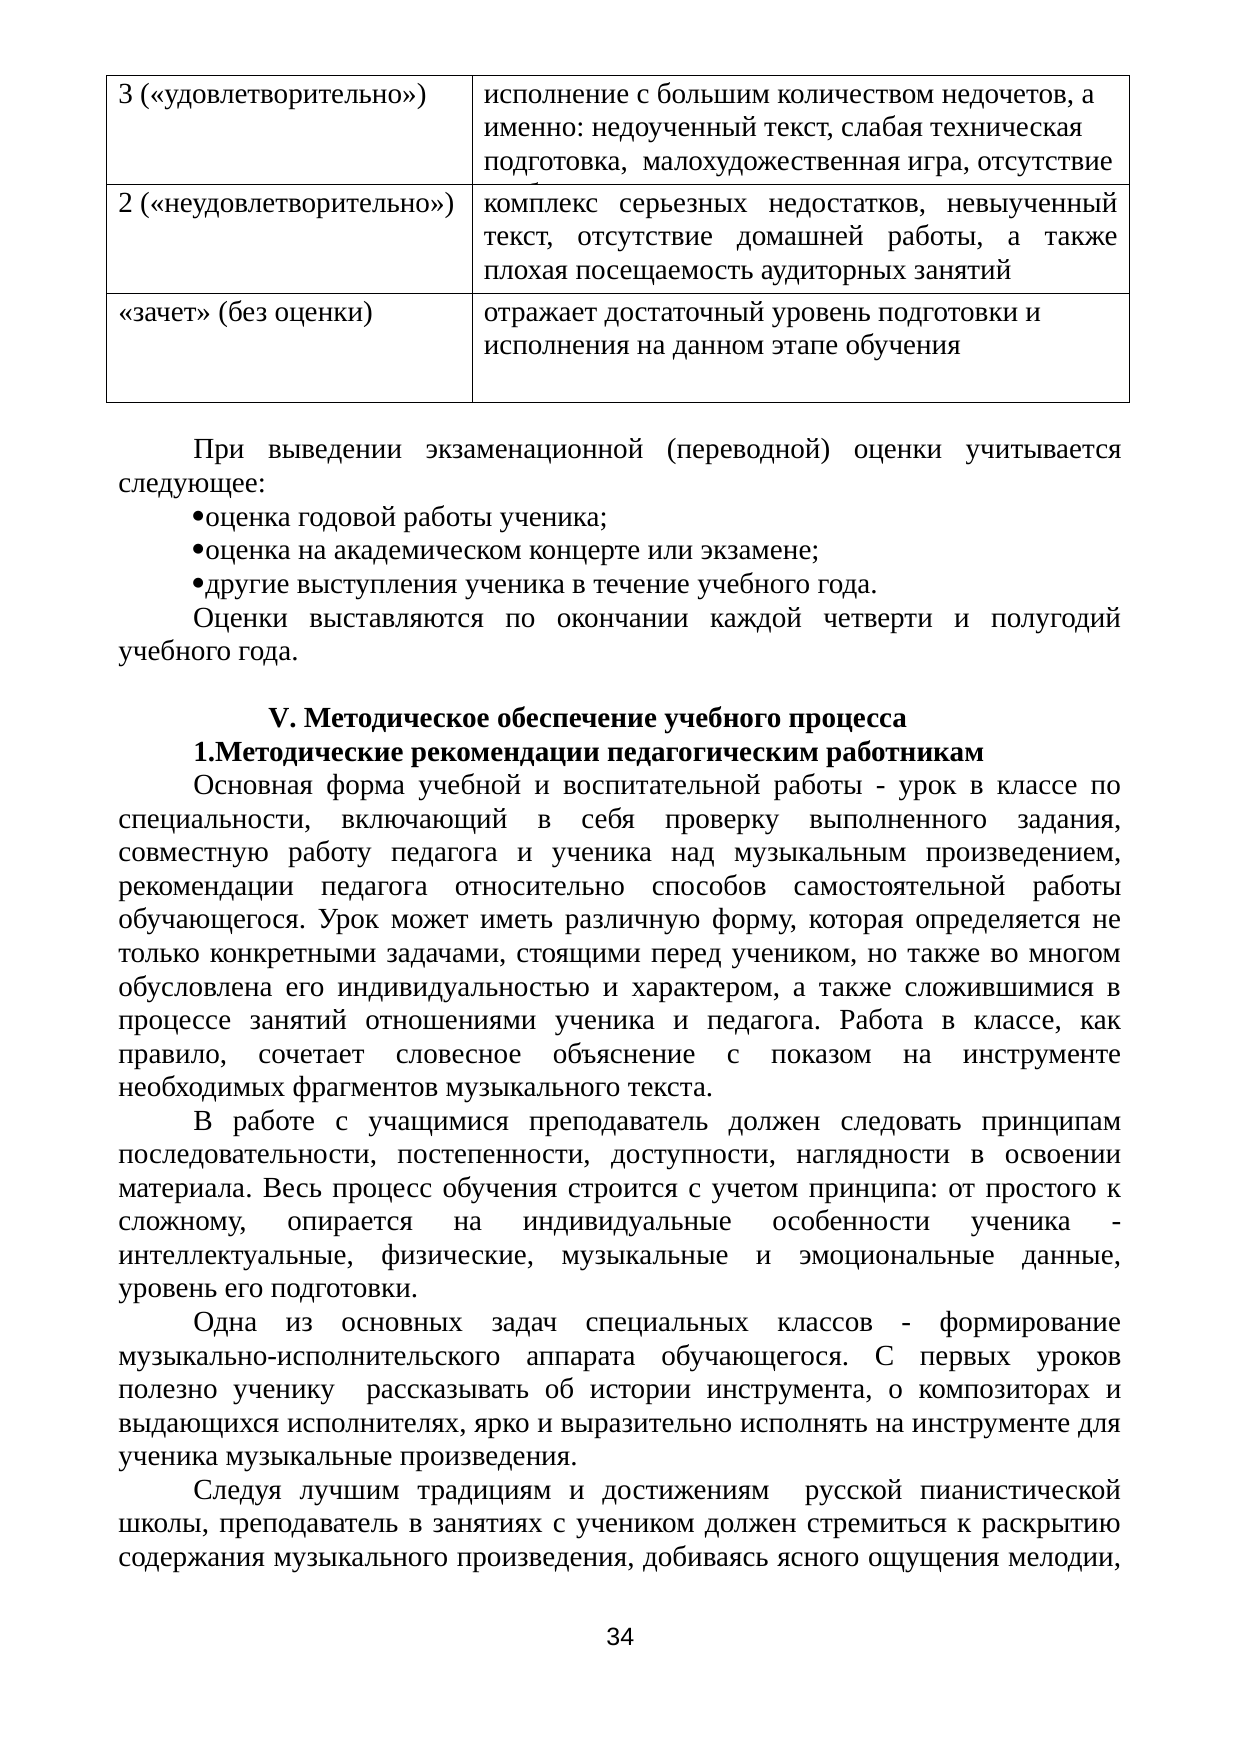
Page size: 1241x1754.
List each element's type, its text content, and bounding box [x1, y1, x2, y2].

table_cell исполнение с большим количеством недочетов, а именно: недоученный текст, слабая техническая подготовка, малохудожественная игра, отсутствие свободы игрового аппарата и т.д. [473, 76, 1129, 184]
list оценка на академическом концерте или экзамене; [193, 532, 1122, 566]
text 1.Методические рекомендации педагогическим работникам [118, 734, 1122, 767]
text Основная форма учебной и воспитательной работы - урок в классе по специальности, включающий в себя проверку выполненного задания, совместную работу педагога и ученика над музыкальным произведением, рекомендации педагога относительно способов самостоятельной работы обучающегося. Урок может иметь различную форму, которая определяется не только конкретными задачами, стоящими перед учеником, но также во многом обусловлена его индивидуальностью и характером, а также сложившимися в процессе занятий отношениями ученика и педагога. Работа в классе, как правило, сочетает словесное объяснение с показом на инструменте необходимых фрагментов музыкального текста. [118, 767, 1122, 1103]
list другие выступления ученика в течение учебного года. [193, 566, 1122, 600]
text В работе с учащимися преподаватель должен следовать принципам последовательности, постепенности, доступности, наглядности в освоении материала. Весь процесс обучения строится с учетом принципа: от простого к сложному, опирается на индивидуальные особенности ученика - интеллектуальные, физические, музыкальные и эмоциональные данные, уровень его подготовки. [118, 1103, 1122, 1304]
table_cell комплекс серьезных недостатков, невыученный текст, отсутствие домашней работы, а также плохая посещаемость аудиторных занятий [473, 185, 1129, 293]
text Одна из основных задач специальных классов - формирование музыкально-исполнительского аппарата обучающегося. С первых уроков полезно ученику рассказывать об истории инструмента, о композиторах и выдающихся исполнителях, ярко и выразительно исполнять на инструменте для ученика музыкальные произведения. [118, 1304, 1122, 1472]
text Следуя лучшим традициям и достижениям русской пианистической школы, преподаватель в занятиях с учеником должен стремиться к раскрытию содержания музыкального произведения, добиваясь ясного ощущения мелодии, [118, 1472, 1122, 1572]
text При выведении экзаменационной (переводной) оценки учитывается следующее: [118, 432, 1122, 499]
list оценка годовой работы ученика; [193, 499, 1122, 532]
table_cell «зачет» (без оценки) [107, 294, 472, 402]
table_cell 3 («удовлетворительно») [107, 76, 472, 184]
text V. Методическое обеспечение учебного процесса [268, 700, 1122, 734]
table_cell отражает достаточный уровень подготовки и исполнения на данном этапе обучения [473, 294, 1129, 402]
text Оценки выставляются по окончании каждой четверти и полугодий учебного года. [118, 600, 1122, 667]
table_cell 2 («неудовлетворительно») [107, 185, 472, 293]
